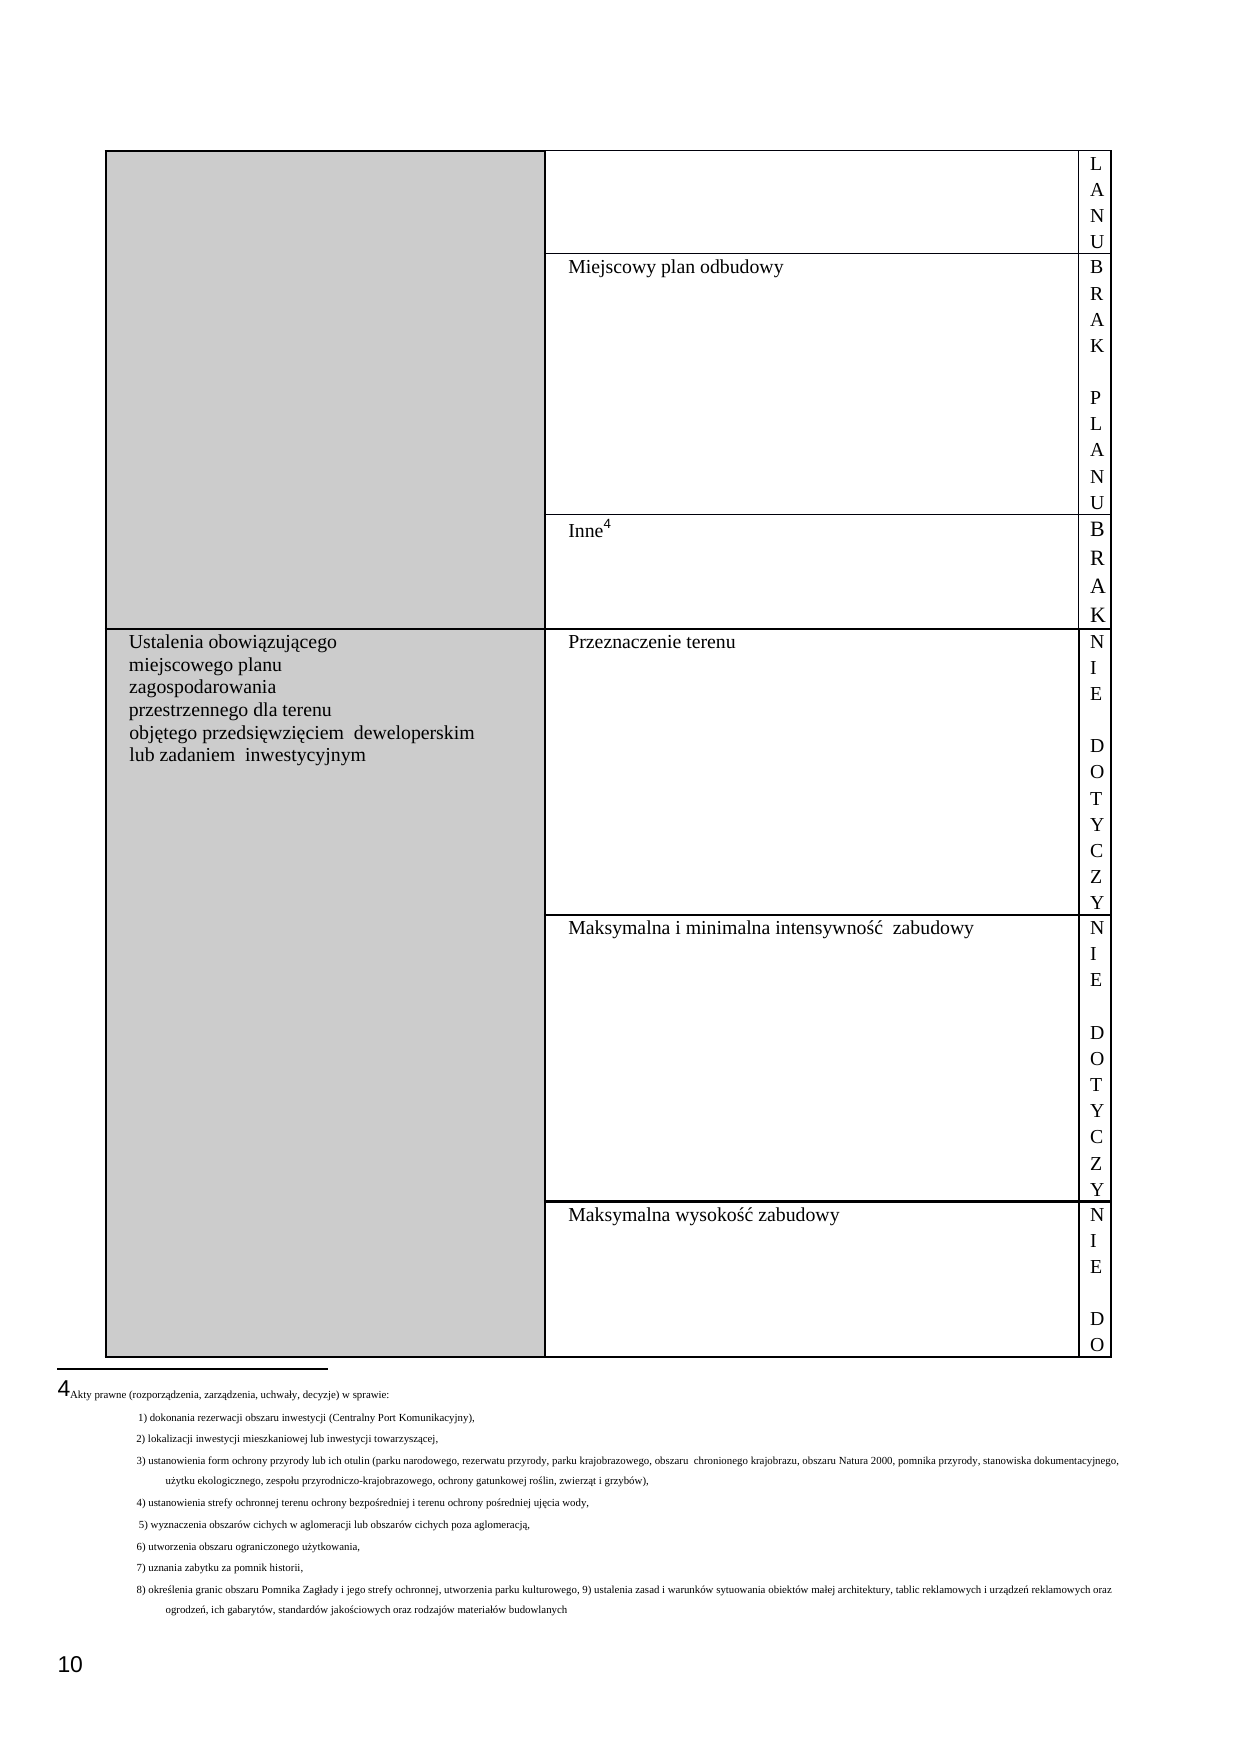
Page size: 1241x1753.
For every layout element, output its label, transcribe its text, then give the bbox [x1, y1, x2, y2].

table_cell NIE DOTYCZY [1080, 916, 1110, 1200]
table_cell LANU [1079, 151, 1110, 253]
table_cell Przeznaczenie terenu [546, 630, 1078, 914]
table_cell Miejscowy plan odbudowy [546, 254, 1078, 513]
table_cell Inne [546, 515, 1078, 628]
table_cell Maksymalna i minimalna intensywność zabudowy [546, 916, 1078, 1200]
table_cell Maksymalna wysokość zabudowy [546, 1203, 1078, 1356]
table_cell Ustalenia obowiązującego miejscowego planu zagospodarowania przestrzennego dla terenu objętego przedsięwzięciem deweloperskim lub zadaniem inwestycyjnym [107, 630, 544, 1356]
table_cell BRAK [1079, 515, 1110, 628]
table_cell NIE DO [1080, 1203, 1110, 1356]
table_cell [546, 151, 1078, 253]
table_cell BRAK PLANU [1079, 254, 1110, 513]
table_cell NIE DOTYCZY [1080, 630, 1110, 914]
table_cell [107, 152, 544, 628]
